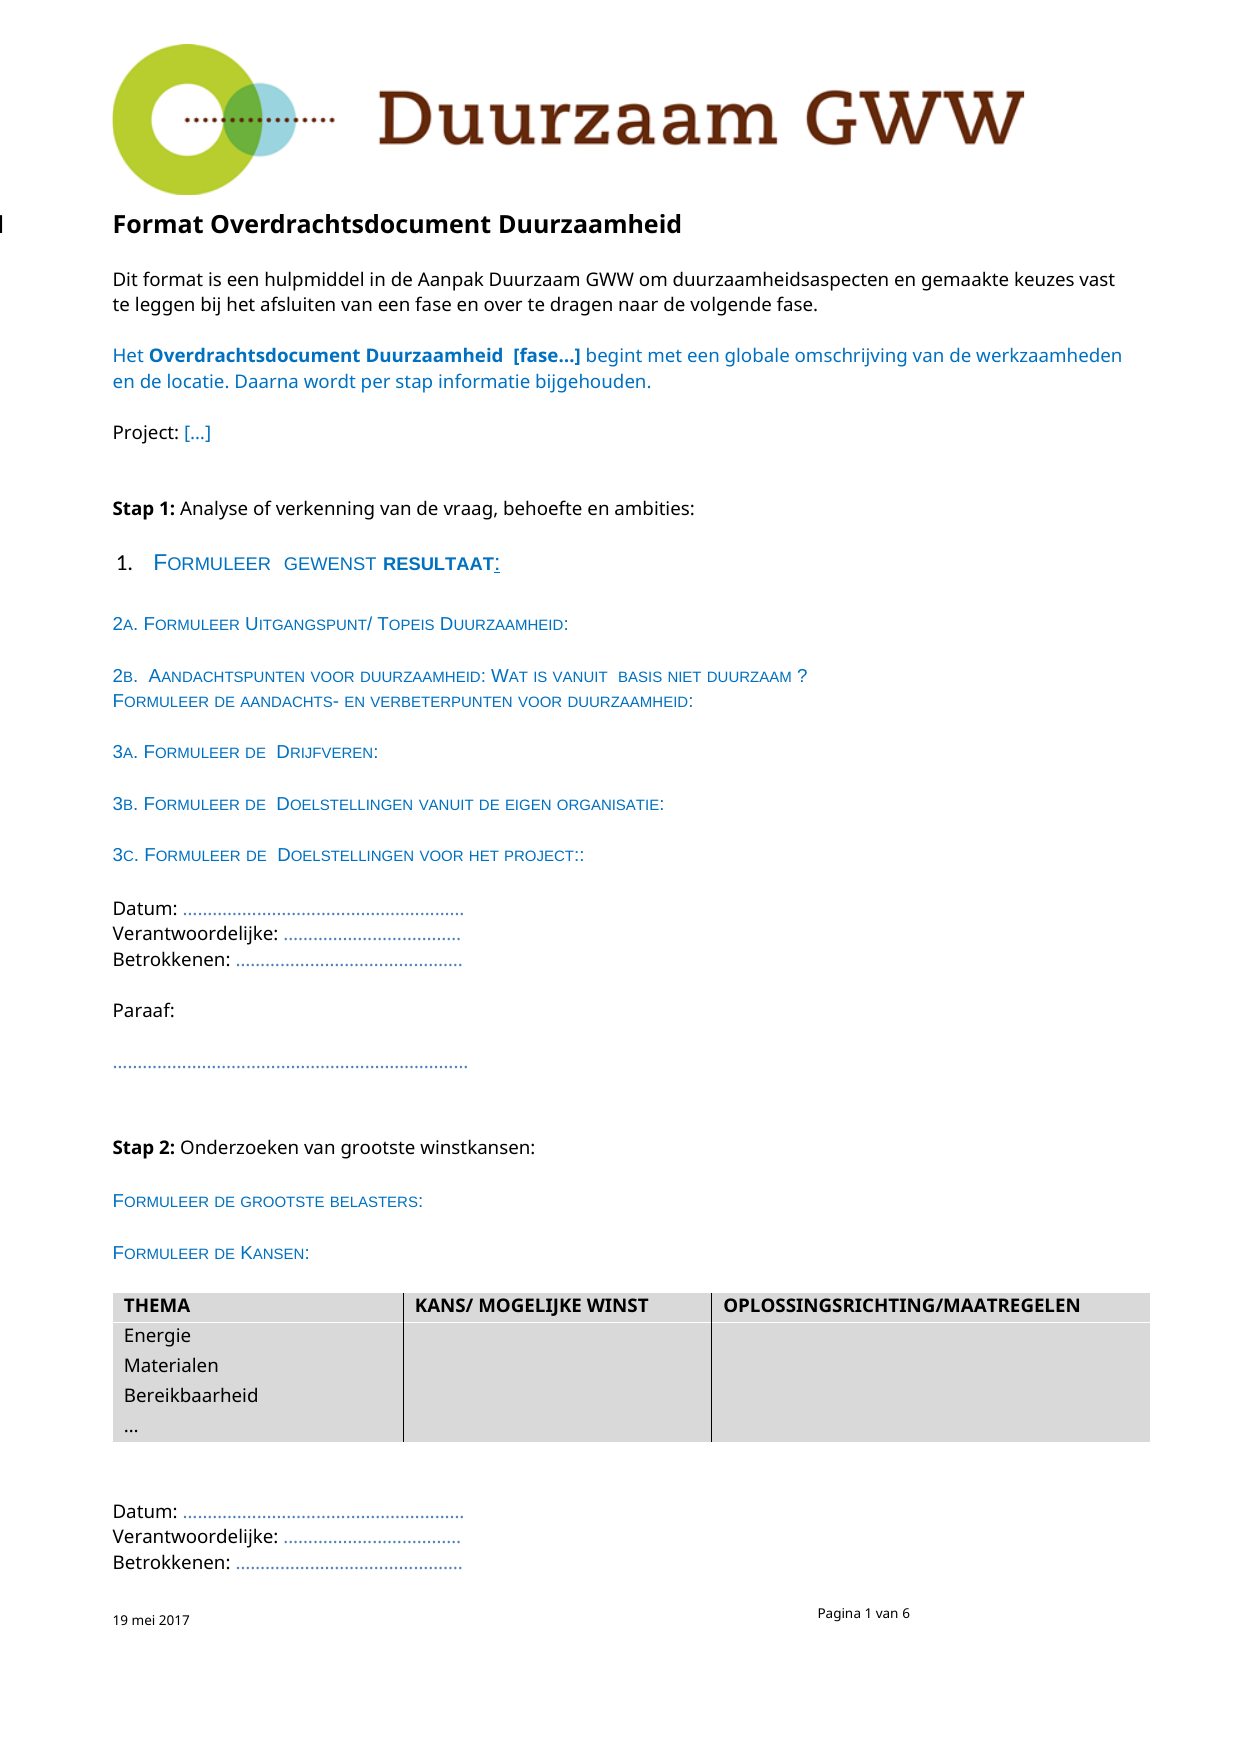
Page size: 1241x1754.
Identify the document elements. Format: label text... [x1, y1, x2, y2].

text Stap 1: Analyse of verkenning van de vraag, behoefte en ambities: [112, 496, 1128, 521]
text 3b. Formuleer de Doelstellingen vanuit de eigen organisatie: [112, 793, 1128, 814]
text 2b. Aandachtspunten voor duurzaamheid: Wat is vanuit basis niet duurzaam ? [112, 664, 1128, 686]
table_cell Energie [113, 1323, 403, 1352]
text 2a. Formuleer Uitgangspunt/ Topeis Duurzaamheid: [112, 613, 1128, 635]
text Datum: ………………………………………………… [112, 1498, 1128, 1524]
list Formuleer gewenst resultaat: [116, 548, 1128, 577]
table_cell Materialen Bereikbaarheid … [113, 1352, 403, 1442]
table_header KANS/ MOGELIJKE WINST [404, 1293, 711, 1322]
table_cell [404, 1352, 711, 1442]
table_header OPLOSSINGSRICHTING/MAATREGELEN [712, 1293, 1150, 1322]
text Verantwoordelijke: ……………………………… [112, 1524, 1128, 1549]
text Datum: ………………………………………………… [112, 895, 1128, 921]
table_header THEMA [113, 1293, 403, 1322]
text Verantwoordelijke: ……………………………… [112, 921, 1128, 946]
text Het Overdrachtsdocument Duurzaamheid [fase…] begint met een globale omschrijving van de werkzaamheden en de locatie. Daarna wordt per stap informatie bijgehouden. [112, 342, 1128, 393]
table_cell [712, 1352, 1150, 1442]
text Formuleer de Kansen: [112, 1242, 1128, 1263]
text Dit format is een hulpmiddel in de Aanpak Duurzaam GWW om duurzaamheidsaspecten en gemaakte keuzes vast te leggen bij het afsluiten van een fase en over te dragen naar de volgende fase. [112, 266, 1128, 317]
subtitle Format Overdrachtsdocument Duurzaamheid [112, 207, 1128, 241]
text ……………………………………………………………… [112, 1048, 1128, 1074]
table_cell [404, 1323, 711, 1352]
text Betrokkenen: ………………………………………. [112, 946, 1128, 972]
table_cell [712, 1323, 1150, 1352]
text 3c. Formuleer de Doelstellingen voor het project:: [112, 844, 1128, 865]
text Stap 2: Onderzoeken van grootste winstkansen: [112, 1134, 1128, 1160]
text Project: […] [112, 419, 1128, 444]
text Formuleer de grootste belasters: [112, 1190, 1128, 1212]
text Formuleer de aandachts- en verbeterpunten voor duurzaamheid: [112, 690, 1128, 712]
text 3a. Formuleer de Drijfveren: [112, 741, 1128, 763]
text Betrokkenen: ………………………………………. [112, 1549, 1128, 1575]
text Paraaf: [112, 997, 1128, 1023]
